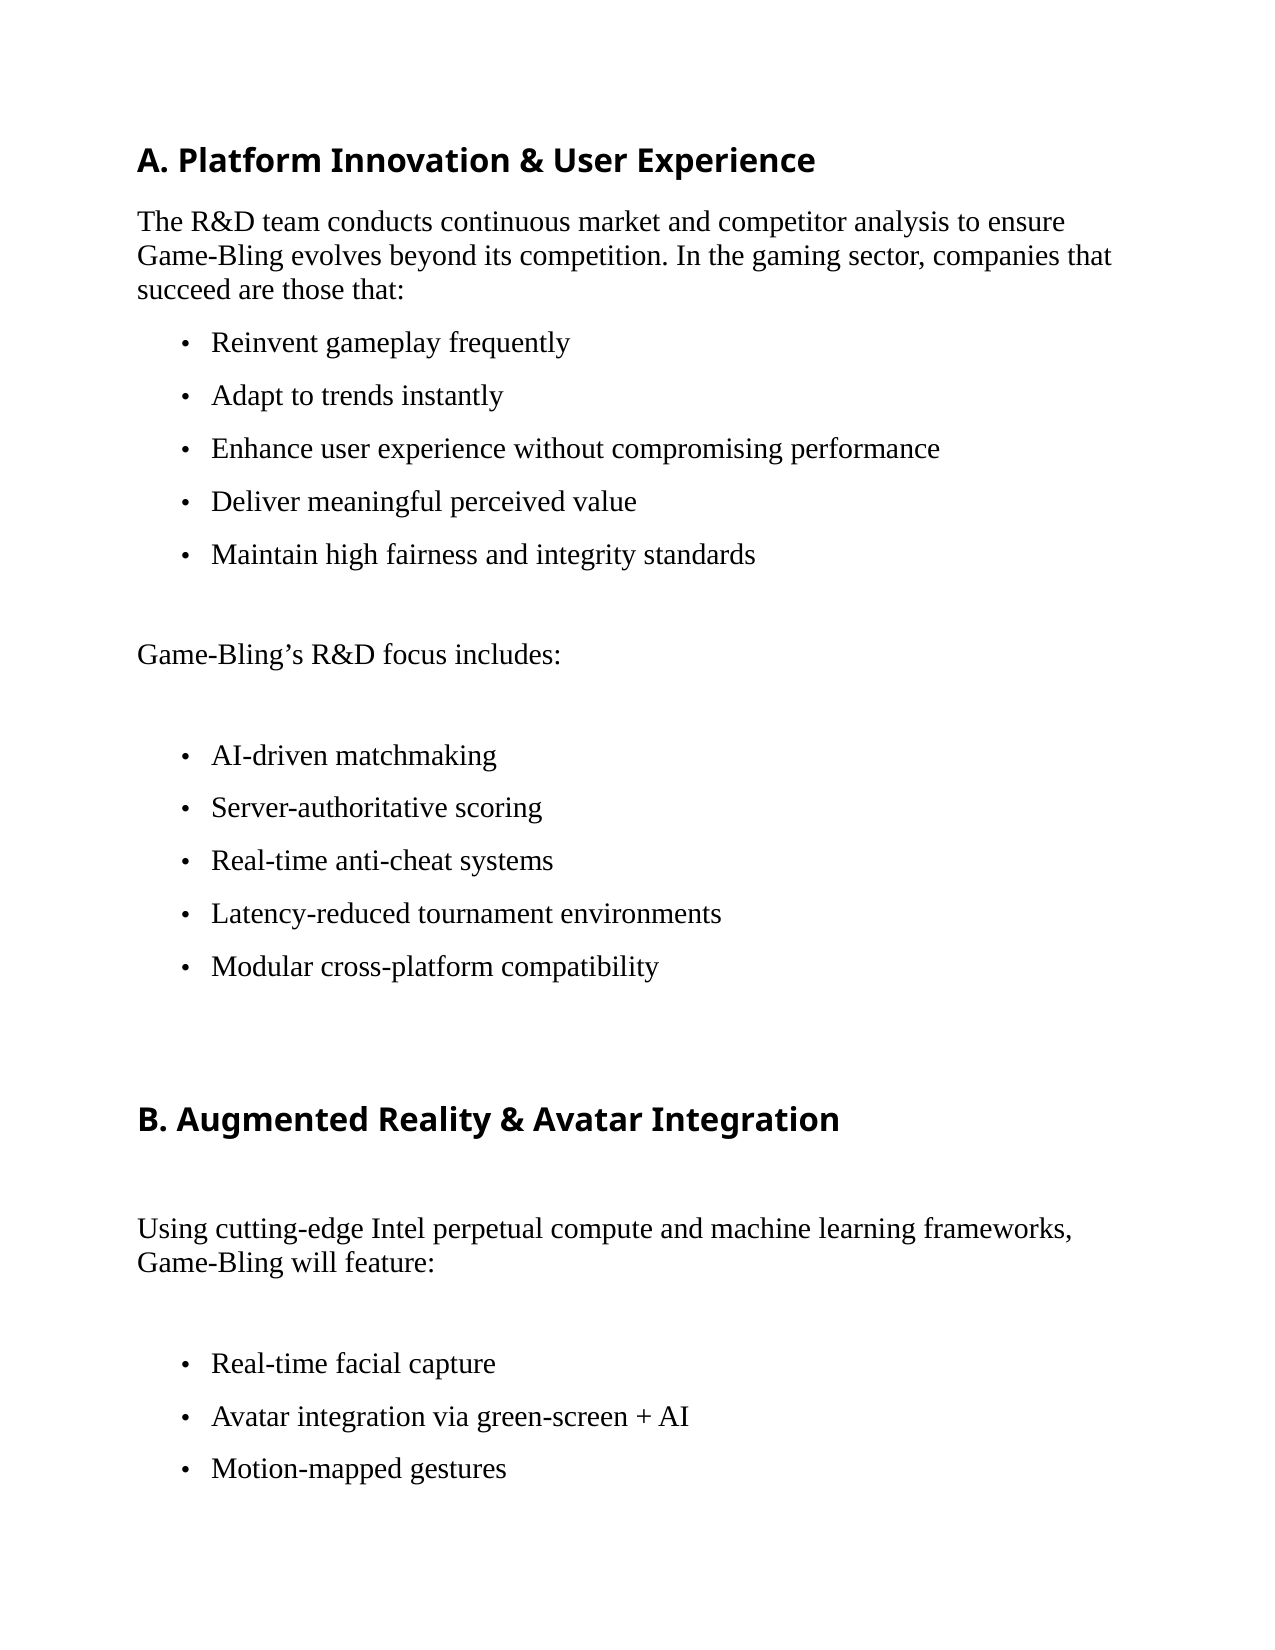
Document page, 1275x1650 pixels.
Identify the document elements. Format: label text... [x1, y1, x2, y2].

table_header P3 ENTERPRISES — RESEARCH & DEVELOPMENT DIVISION Series D — Intellectual Property & Technology Supporting Game-Bling™ & Street Marine™ Auto Security Platform 1. Overview of the R&D Division Overview of the R&D Division In today’s volatile technology and business landscape, success belongs to companies with the ability to: Adapt rapidly Deploy advanced technology strategically Leverage cross-industry innovation Reduce internal friction and processing time Consistently elevate customer responsiveness Convert technological capability into investor profit The P3 Research & Development Division (R&D) is the technological backbone of the enterprise. It is responsible for the discovery, evaluation, adaptation, and commercialization of technologies that directly enhance: Game-Bling™ (digital gaming platform) Street Marine™ (automotive anti-theft + security system) P3’s enterprise cloud infrastructure Hardware, software, security, and user-facing systems Future inventions and patentable innovations The R&D division ensures P3 remains on the cutting edge of innovation, delivering high-performance customer experiences and increasing long-term asset value for fund investors. 2. Leadership: CTO & Technical Service Advisor Chief Technology Officer (CTO) The CTO functions as a senior executive equal to a Corporate VP and is responsible for: Strategic technology direction Enterprise-wide systems architecture ROI calculations on all technology investments Oversight of IT, R&D, systems engineering, and cybersecurity Evaluating technology acquisitions and licensing agreements Leading patent development initiatives Ensuring regulatory compliance and data security The CTO is the “technology general” guiding the climb up the high-tech mountain—responsible for ensuring P3 outpaces competitors across digital gaming, internet security, vehicle protection, and cloud technology. Technical Service Advisor (TSA) Operating as the CTO’s Executive Technical Officer, the TSA: Serves as cross-functional liaison between R&D and all P3 divisions Integrates technology between suppliers, partners, and internal departments Translates technical innovations into operational business solutions Supports franchise operators, distributors, manufacturers, and service techs Advises department heads on technology selection and compatibility Formats custom solutions for corporate clients and enterprise users This role ensures seamless connectivity between P3 innovation and the real-world deployment of those technologies. 3. R&D Priorities for Series D — Technology & IP The R&D division’s primary mandate is to create patentable, defensible, commercial-grade technologies that expand P3’s market presence. Top Priority Initiatives: Game-Bling™ Core Engine + AI Systems Street Marine™ Auto Security Suite (Hardware + Software Integration) Augmented Reality (AR) Gameplay + Volumetric Avatar Technology Biometric + Gesture-Based Control Interfaces Cloud Infrastructure for Enterprise Scaling Proprietary Payment Security + Anti-Fraud Tools Intelligent Dealer/Distributor Portals for Street Marine Server-side Anti-Cheat Engine (Game-Bling) Electronic Security Appliance R&D (Street Marine) IP Licensing for Third-Party Game Studios and Automotive OEMs 4. GAME-BLING™ — R&D DEPARTMENT (DIGITAL GAMING) A. Platform Innovation & User Experience The R&D team conducts continuous market and competitor analysis to ensure Game-Bling evolves beyond its competition. In the gaming sector, companies that succeed are those that: Reinvent gameplay frequently Adapt to trends instantly Enhance user experience without compromising performance Deliver meaningful perceived value Maintain high fairness and integrity standards Game-Bling’s R&D focus includes: AI-driven matchmaking Server-authoritative scoring Real-time anti-cheat systems Latency-reduced tournament environments Modular cross-platform compatibility B. Augmented Reality & Avatar Integration Using cutting-edge Intel perpetual compute and machine learning frameworks, Game-Bling will feature: Real-time facial capture Avatar integration via green-screen + AI Motion-mapped gestures Volumetric player overlays inside 3D scenes The player can become the character—increasing engagement and retention. C. Advanced Controls Integration Game-Bling incorporates emerging interaction technologies: Voice recognition Gesture tracking Eye-movement navigation Haptic feedback compatibility Multi-platform control ecosystems This transforms the user from player → participant → competitor. D. Hardware & Software Interoperability Game-Bling R&D manages compatibility with: Multi-card readers Secure identity devices Magnetic stripe and chip authentication Anti-zapper (tamper-proof) technologies Linux/UNIX enterprise servers AI-enabled fraud detection modules This ensures enterprise-grade platform integrity. E. Cloud Architecture & Server Farms Game-Bling’s data infrastructure includes: Elastic cloud scaling Automated hot patches Continuous backups Global Content Delivery Networks (CDNs) PCI-DSS compliant servers Redundant failover systems Dedicated IT engineers Flexible cost controls This reduces capital expenditure up to 70%, increases uptime, and supports millions of global transactions per day. 5. STREET MARINE™ — R&D DEPARTMENT (AUTO SECURITY & ANTI-THEFT) Street Marine is P3’s breakthrough automotive security platform designed to combat rising auto theft nationwide. The R&D team focuses on: A. Sensor-Based Vehicle Protection Street Marine’s hardware ecosystem includes: Motion sensors Shock sensors Door/hood/trunk tamper detectors Wireless immobilizers High-frequency lock-disruption prevention GPS telematics with encrypted communication B. Mobile & Cloud Integration R&D is designing: Mobile app control interface Vehicle health and diagnostic data cloud sync Anti-tow alerts Remote lockout and shutdown (where legal) Multi-vehicle fleet software C. Anti-Theft Hardware Innovations Patentable hardware includes: Smart ignition bypass systems Spectrum-resistant keyless entry filters RF-blocking shielding modules Multi-mode immobilization Biometric vehicle access D. AI Surveillance + Incident Detection Street Marine’s AI platform can: Identify suspicious patterns Detect break-in attempts Predict vehicle vulnerability Alert owners with real-time notifications Assist law enforcement retrieval E. OEM & Dealer Integration R&D ensures future compatibility with: Automotive OEM API systems Dealer security installation networks Aftermarket distributors Mobile installers Fleet management software 6. Strategic Partnerships & Licensing Success requires alliances with providers of: AI engines AR/VR systems Payment gateways Automotive electronic manufacturers Security component suppliers Cloud computing vendors Encrypted communications companies The R&D team evaluates these partners for: Long-term scalability Licensing cost IP alignment Integration readiness Patent implications 7. Prototype Development (“The Silent Salesman”) The R&D team has designed virtual proof-of-concept prototypes for both Game-Bling and Street Marine to accelerate commercial partnerships. These prototypes: Display interactive demos Integrate real product features Show dealership revenue models (Street Marine) Demonstrate gameplay and retention (Game-Bling) Present detailed sales analytics Provide geographic market data Build buyer confidence Simplify partner onboarding These tools function as digital sales representatives, enabling rapid market penetration. 8. R&D Mission: Innovation Without Losing the Human Element While automation enhances efficiency, P3 maintains a philosophy that: “Technology is a tool, not a replacement for human ingenuity.” The R&D division ensures: Automation never replaces core team value Human oversight remains central Customer service remains personal Innovation enhances—not eliminates—the workforce This principle ensures long-term organizational integrity. 9. Conclusion: R&D as a Core Value Engine The P3 R&D division is a mission-critical growth engine that: Creates new IP Improves platform security Develops hardware + software innovations Accelerates Game-Bling and Street Marine Increases enterprise valuation Drives investor ROI Enables global scalability Strengthens brand credibility Builds long-term customer loyalty With the CTO, TSA, and specialized R&D units working in unison, P3 is positioned to lead in digital gaming, auto security, cloud computing, AI/AR technologies, and all future innovations that fall under Series D — Intellectual Property & Technology. Executive Summary S.T. Vehicle Security The modern vehicle security industry is fragmented, outdated, and vulnerable to advanced digital theft techniques. Legacy systems fail because they rely on single-layer protection and lack real-time intelligence. Street Marine™ is designed to close every gap with a multi-layer intelligent security platform featuring AI analytics, anti-relay protections, CAN bus shielding, real-time mobile alerts, remote intervention, and cloud-based continuous updates. Street Marine fills the industry’s most serious deficiency: No major competitor offers a unified, intelligent, adaptive auto security ecosystem. ——————- Here’s a clean, investor-grade R&D roadmap for Street Marine™ you can drop into the Series D / tech section and later expand with specs. I’ll break it into phases, workstreams, milestones, and decision gates so it feels like a real operating plan. Street Marine™ — R&D Roadmap (18–30 Month Plan) Series D — Intellectual Property & Technology | P3 Enterprises Mission: Develop and commercialize a next-generation, multi-layer, intelligent vehicle security ecosystem that protects against modern theft (relay, CAN injection, jamming, cloning) and can scale from consumers to fleets and OEM partnerships. Phase 0 — Concept Validation & Requirements (Month 0–2) Objectives: Confirm core feature set and market positioning. Translate founder vision + theft trends into engineering requirements. Key Workstreams: Market & Threat Assessment Document current theft vectors: relay, CAN injection, OBD hacks, jamming, etc. Map competitor capabilities vs. threats → define gaps Street Marine will fill. Use Case Definition Consumer use cases (daily driver, luxury car, EV, high-theft models). Fleet use cases (delivery, rental, corporate). Dealer/installer workflows. Initial System Concept Define module categories: Core control unit Sensor suite (shock, motion, tilt, door/hood) Comms (cellular, GPS, possibly RF backup) Mobile app + cloud console AI analytics layer Optional camera node (future) Deliverables: Phase 0 Concept Document (10–20 pages) Feature priority matrix (MVP vs. later releases) High-level system block diagram Decision Gate: CTO signs off on MVP definition and target cost per unit. Phase 1 — System Architecture & IP Strategy (Month 2–4) Objectives: Lock in technical architecture. Start IP protection early. Key Workstreams: High-Level System Architecture Define communication flows: sensor → ECU → cloud → mobile. Select embedded platform (MCU/SoC family). Define CAN bus & power integration strategy. Security Architecture Threat models (attack trees). Encryption and authentication layers. Anti-relay and anti-CAN-injection logic at a conceptual level. IP & Patent Strategy Identify what’s novel: Multi-layered theft detection logic Anti-relay handshake methods AI anomaly detection patterns Jamming detection and safe-mode File: Provisional patents on key methods Trademark filings for Street Marine™ sub-brands (e.g., “Street Marine Shield”) Deliverables: System Architecture Spec v1.0 Security & Threat Model Report At least 1–3 provisional patent filings Decision Gate: Board / Investment Committee confirms architecture is aligned with Series D value creation. Phase 2 — Hardware Prototyping (Month 4–9) Objectives: Create physical Street Marine prototype units to validate in real vehicles. Key Workstreams: ECU / Main Module Prototype Design PCB for: Power management CAN interface Cellular/GPS module Local memory & secure element Choose enclosure form factor (under-dash or engine bay). Sensor Suite Integrate: Shock/tilt/motion sensors Door/hood/trunk inputs Anti-tow detection Define plug-and-play harness options for installers. Bench Testing Test power cycles, temperature range, vibration resilience. Validate CAN read/write without interfering with OEM safety systems. Deliverables: Prototype Hardware v0.1 → v0.3 (rapid iterations). Lab test reports (electrical & environmental). Installation guide draft for installers. Decision Gate: Greenlight for in-vehicle pilot testing with limited internal fleet. Phase 3 — Firmware & Core Software (Month 5–12) (Runs partially in parallel with Phase 2) Objectives: Develop embedded firmware + core detection logic. Build first version of mobile app and cloud APIs. Key Workstreams: Firmware Development Implement sensor fusion logic (shock/motion + CAN signals). Detect suspicious patterns (ignition on with no key event, sudden CAN command bursts). Handle communication with cloud service (MQTT/HTTPS). Mobile App – v1 (Owner App) Core features: Lock/unlock security profile Receive alerts (break-in, tow, vibration) See vehicle location Arm/disarm Street Marine Push notification system. Basic Cloud Backend Secure device registry. Event logging storage. Basic dashboard for internal monitoring. Deliverables: Firmware v0.5 for field testing. Mobile app beta (Android + iOS). Backend v1 on chosen cloud platform. Decision Gate: System is stable enough for controlled real-world pilot. Phase 4 — AI, Anti-Relay & Anti-Jamming Intelligence (Month 9–18) Objectives: Add intelligent threat detection that makes Street Marine truly next-gen. Key Workstreams: Data Collection Pipeline Anonymized data from pilot vehicles. Events: normal use vs suspicious use. Build labeled datasets. AI/ML Model Development Train models to: Detect unusual entry/start patterns. Spot repeated failed attempts. Recognize jamming behavior (signal patterns). Thresholding for alerts vs safe operation. Anti-Relay & Anti-CAN Logic Implement challenge-response mechanisms. Cross-check between sensor data and CAN messages. Define “panic modes”: Local alarm Soft immobilization (e.g., no restart after shutdown) Owner confirmation via app. Anti-Jamming Response Detect comms anomalies. Log local evidence. Trigger visual/audible alerts and protective behaviors. Deliverables: AI engine v1.0 (cloud-based, tunable). Firmware update incorporating AI flags. Whitepaper describing detection methods (for investors & regulators). Decision Gate: CTO approves production-candidate feature set. Phase 5 — Pilot Programs & Field Validation (Month 12–20) Objectives: Prove Street Marine works in real-world conditions. Collect data for claims, marketing, and risk modeling. Key Workstreams: Internal Fleet Pilot Install on P3 + partner vehicles. Monitor: False positives Missed events App reliability Driver experience. Dealer/Installer Pilot Train a small number of trusted installers. Evaluate installation time and complexity. Refine hardware harness and SOPs. Insurance & Law Enforcement Liaison (Optional) Explore partnerships (discount programs, recovery support). Deliverables: Pilot report (metrics, customer feedback). Revised hardware/firmware if needed. Installer training kit (manuals + videos). Decision Gate: Approval to move to commercial launch v1.0. Phase 6 — Commercial Launch & Scale-Up (Month 18–30) Objectives: Transition from R&D → production. Begin scaling revenue. Key Workstreams: Production Engineering Choose manufacturing partners. Finalize BOM and per-unit cost. Implement QA and testing workflows. App & Cloud v2.0 Improve UI/UX for consumers. Add fleet/enterprise dashboard. Expand alert customization. Distribution & Channel Readiness Onboard installers, dealers, fleet partners. Documentation, certification, warranties. Ongoing R&D Loop Continue AI model tuning. Plan Street Marine v2 hardware (e.g., integrated camera, EV-specific features). Deliverables: Street Marine Commercial Release v1.0. Manufacturing & logistics plan. Partner launch kits (brochures, training assets, sales decks). Decision Gate: Move R&D focus toward v2 features, OEM integrations, and new patents. Phase 7 — OEM, Fleet & Advanced Feature Roadmap (Beyond Month 24) Objectives: Turn Street Marine into a platform, not just a product. Key Workstreams: OEM Integration Program API and embedded module offerings. Co-branded or white-label versions. Fleet Solutions Multi-vehicle management. Reporting and driver scoring. New Product Lines Street Marine Camera Nodes (360 ° perimeter). EV-specific modules. “Street Marine Home” crossover (garage/home security tie-in). Patent Portfolio Expansion Convert provisional filings to full patents. File new patents for advanced algorithms and integrations. R&D Governance & Funding Alignment Tie this into the P3 Asset Repositioning Fund – Series D: Seed / Early Series D Capital: Phases 0–3 (concept → prototype → first firmware & app). Series D Growth Capital: Phases 4–6 (AI, pilots, commercial launch). Follow-on / Strategic Capital: Phase 7 (OEM partnerships, international market entry, and v2 products). 1. Companies That Can Take Street Marine From Concept to Product You’re essentially looking for end-to-end IoT / hardware product engineering: electronics design, firmware, cloud, app, certifications, and manufacturing support. Examples of firms that explicitly do “concept to production” for hardware/IoT: Softeq (USA, global) – Full-stack IoT, embedded, hardware + cloud. They specifically highlight consumer electronics, connected devices, and end-to-end builds. InTechHouse (Europe, global) – Hardware development company focused on PCB, embedded systems, full-cycle prototyping and product design. Yalantis – Offers custom hardware development from concept to production with requirements analysis, hardware design, firmware, cloud and manufacturing support. Embitel – Specializes in IoT solutions for connected vehicles, embedded systems, telematics and automotive electronics — very relevant to an auto-security product. Top-tier IoT development shops (shortlist) – Round out the bench with firms that advertise full-stack IoT (hardware + firmware + cloud + apps), such as those listed in “top IoT development companies” roundups. You wouldn’t need all of them — the P3 R&D group would select one primary product engineering partner + possibly a separate manufacturing/EMS partner once the design is locked. 2. Cost to the Company + High-Level Timeline a) Budget Ranges (Concept → MVP → Pilot → Production) From multiple IoT engineering sources, a custom IoT hardware + software solution MVP typically starts around $50,000 and can reach several hundred thousand dollars or more depending on complexity, security, and production volume. For a security-critical automotive device (Street Marine) with: Custom hardware Embedded firmware Mobile apps Cloud platform AI analytics (phase 2) A realistic staged budget (ballpark, pre-negotiation) could look like: Phase 0–1: Architecture + Requirements + IP (~$50k–$100k) Threat modeling, system architecture, requirements, early patent work. Phase 2–3: Hardware + Firmware + App + Cloud MVP (~$150k–$300k) PCB + enclosure design & prototypes Core firmware & secure comms Owner mobile app (iOS/Android) Basic backend & telemetry Bench testing + small pilot batch Phase 4: AI, Anti-Relay/CAN Protection, Anti-Jamming (~$100k–$250k) Data pipeline ML models for anomaly detection Integration into firmware & backend Phase 5–6: Pilot, Certification & Production Prep (~$150k–$300k+) Field pilots, installer trials Certification (FCC, CE, automotive standards where needed) DFM (design for manufacturing) + tooling and first production run Total indicative budget to “real product on market”: Roughly $450k–$950k depending on scope, geography, and how much you build in-house vs outsourced. That aligns nicely (by design) with a single Series D R&D allocation or part of your broader $350k–$450k seed + follow-on structure. b) Simple Development Timeline You can present this to investors as a 24-month product roadmap: Months 0–3 — Concept & Architecture Select engineering partner Finalize requirements, threat model, and system architecture File provisional patents Months 3–9 — Hardware + Firmware + App MVP PCB + enclosure prototypes Basic firmware for sensors + CAN bus Mobile app v1 + cloud backend v1 Internal bench testing Months 9–15 — Field Pilot & Intelligence Layer Install in pilot vehicles (internal + friendly customers) Data collection and refinement Add AI/ML anomaly detection and anti-relay logic Hardening against jamming and CAN injection Months 15–24 — Certification & Commercial Launch FCC/CE + automotive compliance DFM and manufacturing ramp Dealer/installer onboarding Initial commercial release in targeted high-theft markets (e.g., California, Texas, Colorado) 3. How This Strengthens P3 & Investor Security/Returns A. Strategic Fit in the P3 Asset Repositioning Fund Street Marine plugs into Series D – IP & Technology as: A defensible patent-backed product In a large, growing, pain-driven market (auto theft prevention) With both consumer and fleet/OEM channels This: Diversifies the fund beyond real estate & hospitality Adds recurring revenue potential (subscriptions, data services) Raises P3’s profile as a technology + security innovator, not just a property operator B. Revenue & Exit Paths Product Sales: hardware margin on each Street Marine unit Subscription SaaS: recurring revenue for monitoring, cloud features, AI analytics Dealer/Fleet Programs: B2B volume sales to installers, dealerships, rental fleets Licensing/OEM Deals: license core tech to automakers or security brands These create multiple possible exits: Strategic acquisition by auto electronics/security firm, telematics provider, or OEM supplier Roll-up into a larger connected-vehicle platform Long-term recurring cashflow that supports valuations across the entire fund C. Investor Security Story Street Marine strengthens your investor narrative in three ways: Real Problem, Growing Pain: Auto theft and break-ins are rising; insurers and consumers are desperate for better tools. Defensive IP: Patents + proprietary detection algorithms create real barriers to entry. Real-World Relevance to High-Profile Targets: The same vulnerabilities affecting celebrities and athletes affect everyday customers — Street Marine becomes a “celebrity-grade” protection system for normal people. [118, 118, 1157, 1523]
